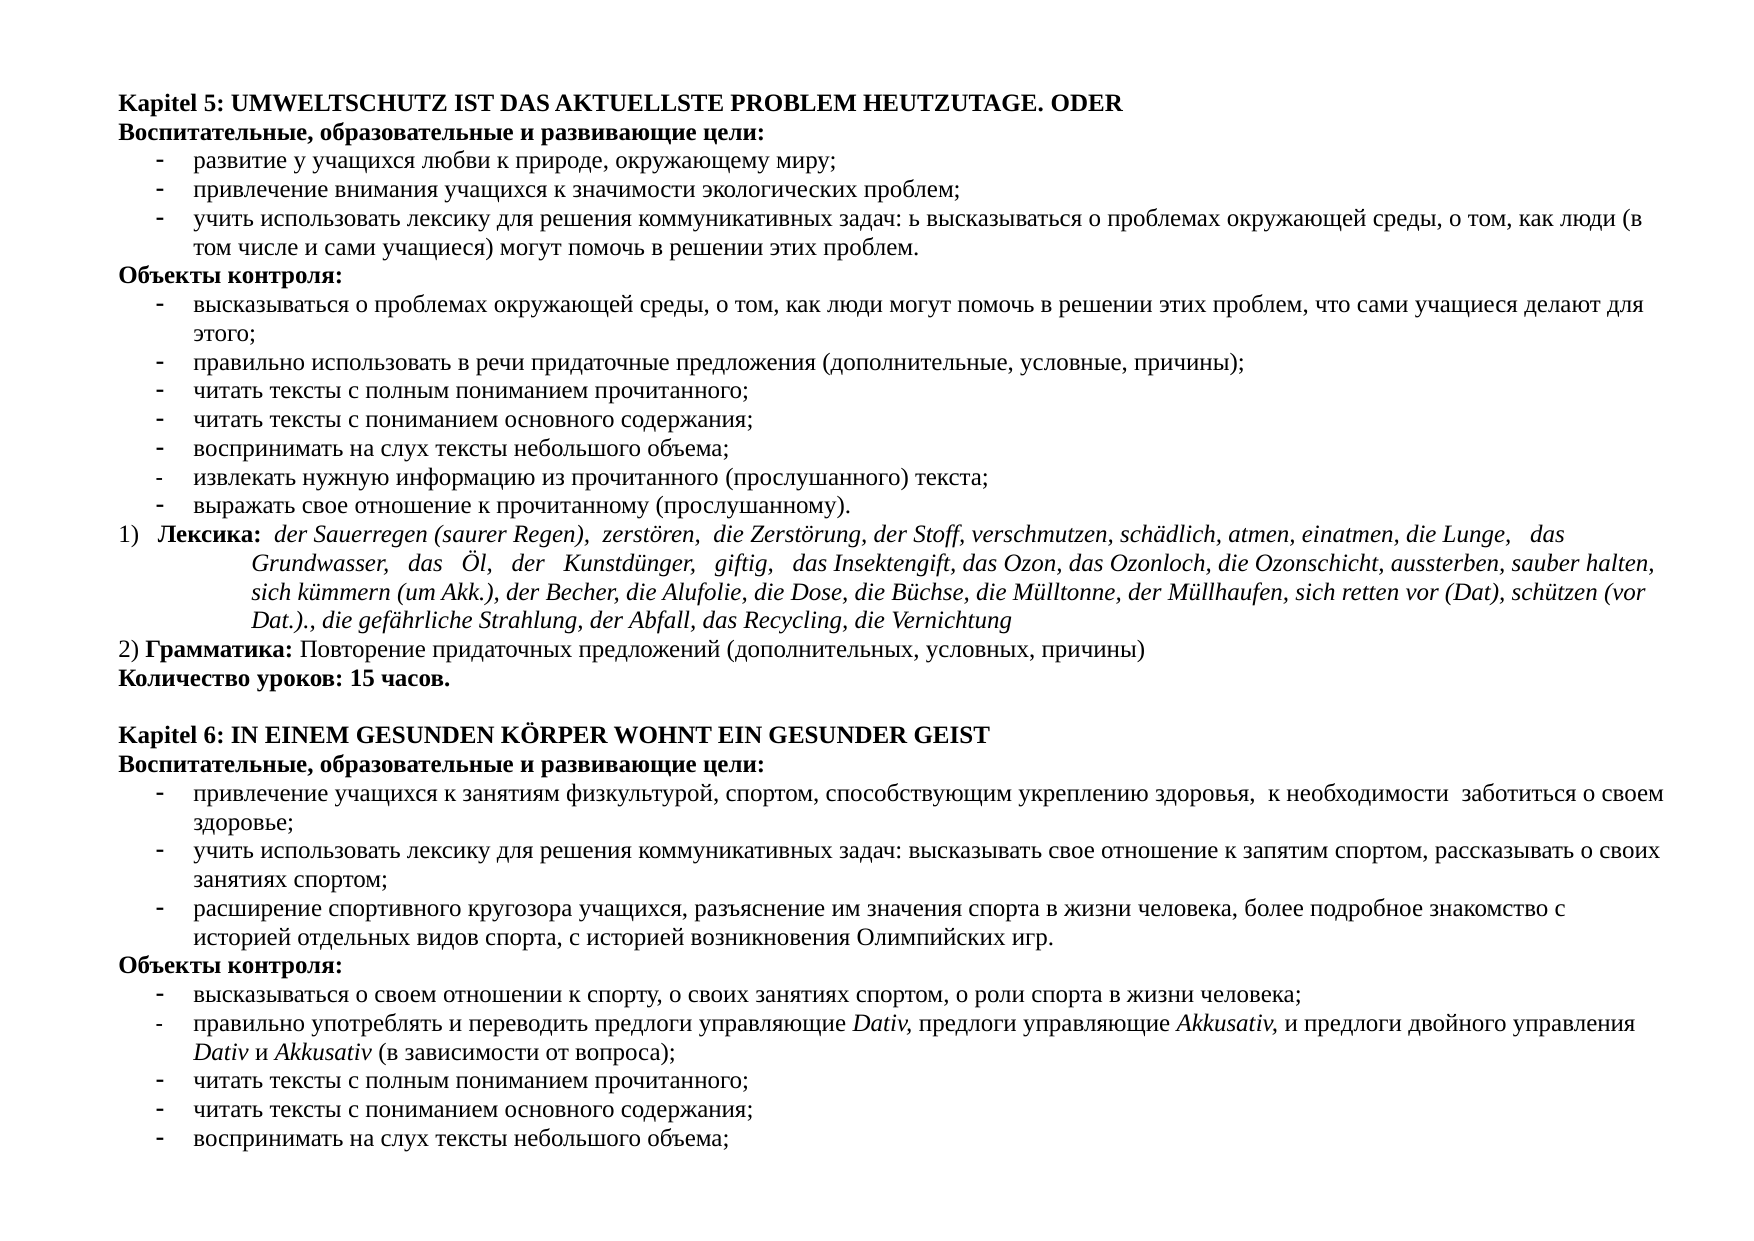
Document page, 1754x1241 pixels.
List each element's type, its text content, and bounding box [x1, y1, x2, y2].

text Воспитательные, образовательные и развивающие цели: [118, 749, 1665, 778]
list правильно употреблять и переводить предлоги управляющие Dativ, предлоги управляющие Akkusativ, и предлоги двойного управления Dativ и Akkusativ (в зависимости от вопроса); [156, 1008, 1665, 1065]
text Объекты контроля: [118, 260, 1665, 289]
text Kapitel 6: IN EINEM GESUNDEN KÖRPER WOHNT EIN GESUNDER GEIST [118, 720, 1665, 749]
list воспринимать на слух тексты небольшого объема; [156, 433, 1665, 462]
list правильно использовать в речи придаточные предложения (дополнительные, условные, причины); [156, 347, 1665, 375]
text Объекты контроля: [118, 950, 1665, 979]
text 2) Грамматика: Повторение придаточных предложений (дополнительных, условных, причины) [118, 634, 1665, 663]
text Количество уроков: 15 часов. [118, 663, 1665, 692]
list читать тексты с пониманием основного содержания; [156, 1094, 1665, 1123]
list читать тексты с пониманием основного содержания; [156, 404, 1665, 433]
list привлечение внимания учащихся к значимости экологических проблем; [156, 174, 1665, 203]
list читать тексты с полным пониманием прочитанного; [156, 1065, 1665, 1094]
list учить использовать лексику для решения коммуникативных задач: высказывать свое отношение к запятим спортом, рассказывать о своих занятиях спортом; [156, 835, 1665, 893]
list высказываться о проблемах окружающей среды, о том, как люди могут помочь в решении этих проблем, что сами учащиеся делают для этого; [156, 289, 1665, 347]
list расширение спортивного кругозора учащихся, разъяснение им значения спорта в жизни человека, более подробное знакомство с историей отдельных видов спорта, с историей возникновения Олимпийских игр. [156, 893, 1665, 950]
list читать тексты с полным пониманием прочитанного; [156, 375, 1665, 404]
text Воспитательные, образовательные и развивающие цели: [118, 117, 1665, 145]
list развитие у учащихся любви к природе, окружающему миру; [156, 145, 1665, 174]
text Kapitel 5: UMWELTSCHUTZ IST DAS AKTUELLSTE PROBLEM HEUTZUTAGE. ODER [118, 88, 1665, 117]
list учить использовать лексику для решения коммуникативных задач: ь высказываться о проблемах окружающей среды, о том, как люди (в том числе и сами учащиеся) могут помочь в решении этих проблем. [156, 203, 1665, 260]
list выражать свое отношение к прочитанному (прослушанному). [156, 490, 1665, 519]
list привлечение учащихся к занятиям физкультурой, спортом, способствующим укреплению здоровья, к необходимости заботиться о своем здоровье; [156, 778, 1665, 835]
list извлекать нужную информацию из прочитанного (прослушанного) текста; [156, 462, 1665, 490]
list высказываться о своем отношении к спорту, о своих занятиях спортом, о роли спорта в жизни человека; [156, 979, 1665, 1008]
text 1) Лексика: der Sauerregen (saurer Regen), zerstören, die Zerstörung, der Stoff, verschmutzen, schädlich, atmen, einatmen, die Lunge, das Grundwasser, das Öl, der Kunstdünger, giftig, das Insektengift, das Ozon, das Ozonloch, die Ozonschicht, aussterben, sauber halten, sich kümmern (um Akk.), der Becher, die Alufolie, die Dose, die Büchse, die Mülltonne, der Müllhaufen, sich retten vor (Dat), schützen (vor Dat.)., die gefährliche Strahlung, der Abfall, das Recycling, die Vernichtung [118, 519, 1665, 634]
list воспринимать на слух тексты небольшого объема; [156, 1123, 1665, 1152]
